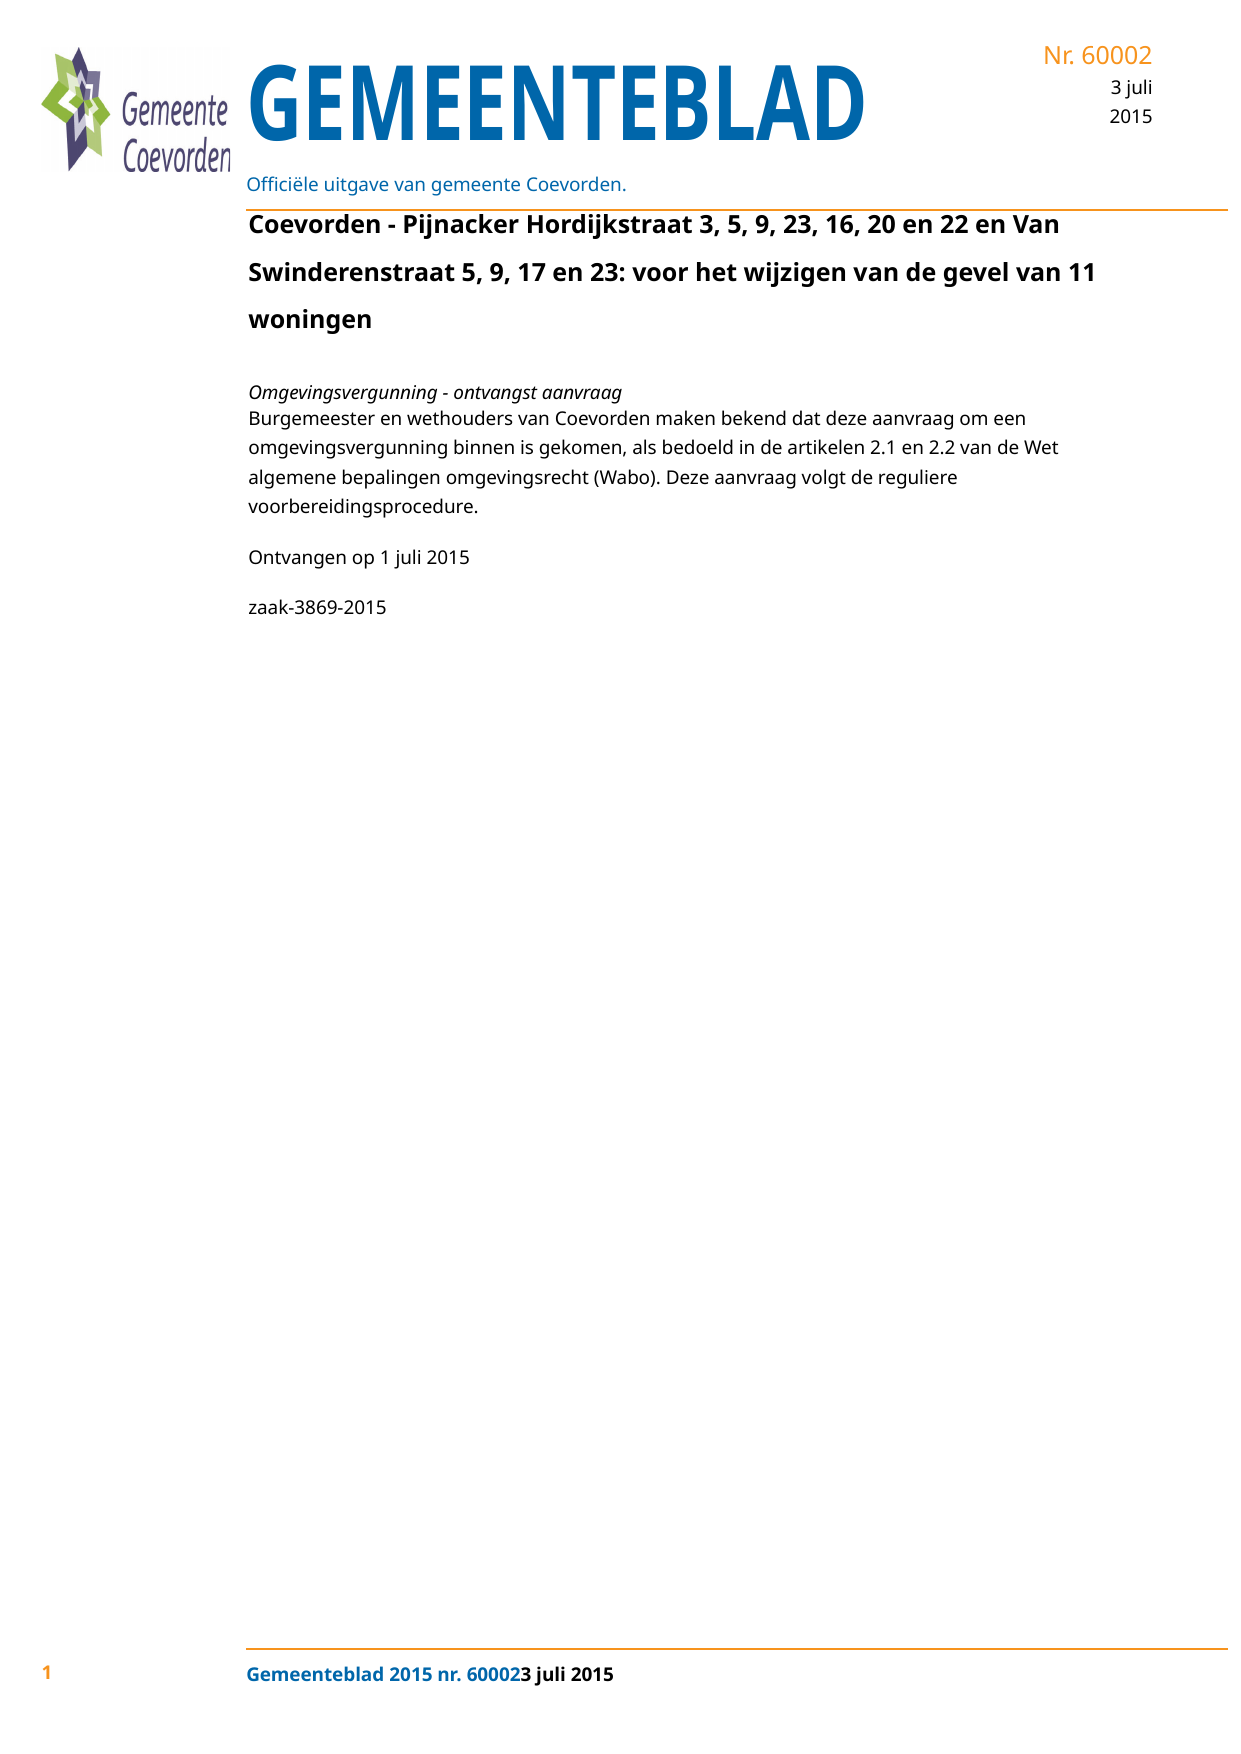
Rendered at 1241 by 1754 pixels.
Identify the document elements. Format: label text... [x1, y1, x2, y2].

text zaak-3869-2015 [248, 594, 1152, 620]
text Coevorden - Pijnacker Hordijkstraat 3, 5, 9, 23, 16, 20 en 22 en Van Swinderenstraat 5, 9, 17 en 23: voor het wijzigen van de gevel van 11 woningen [248, 211, 1152, 336]
text Burgemeester en wethouders van Coevorden maken bekend dat deze aanvraag om een omgevingsvergunning binnen is gekomen, als bedoeld in de artikelen 2.1 en 2.2 van de Wet algemene bepalingen omgevingsrecht (Wabo). Deze aanvraag volgt de reguliere voorbereidingsprocedure. [248, 405, 1152, 519]
text Ontvangen op 1 juli 2015 [248, 544, 1152, 570]
text Omgevingsvergunning - ontvangst aanvraag [248, 379, 1152, 405]
picture [41, 47, 231, 172]
